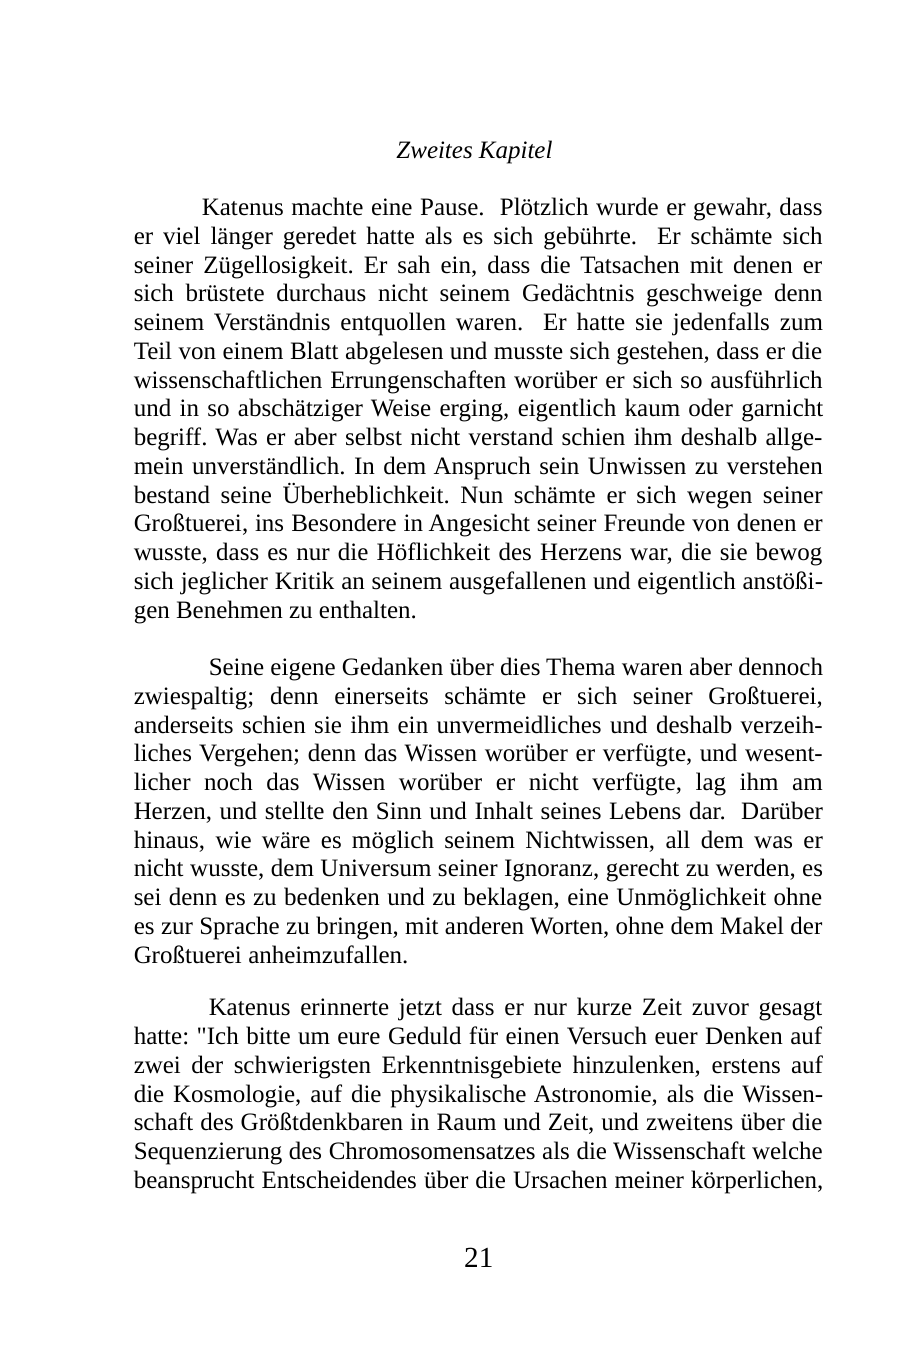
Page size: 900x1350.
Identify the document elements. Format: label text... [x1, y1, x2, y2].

text Zweites Kapitel [133, 135, 823, 163]
text Seine eigene Gedanken über dies Thema waren aber dennoch zwiespaltig; denn einerseits schämte er sich seiner Großtuerei, anderseits schien sie ihm ein unvermeidliches und deshalb verzeih-liches Vergehen; denn das Wissen worüber er verfügte, und wesent-licher noch das Wissen worüber er nicht verfügte, lag ihm am Herzen, und stellte den Sinn und Inhalt seines Lebens dar. Darüber hinaus, wie wäre es möglich seinem Nichtwissen, all dem was er nicht wusste, dem Universum seiner Ignoranz, gerecht zu werden, es sei denn es zu bedenken und zu beklagen, eine Unmöglichkeit ohne es zur Sprache zu bringen, mit anderen Worten, ohne dem Makel der Großtuerei anheimzufallen. [133, 652, 823, 968]
text Katenus machte eine Pause. Plötzlich wurde er gewahr, dass er viel länger geredet hatte als es sich gebührte. Er schämte sich seiner Zügellosigkeit. Er sah ein, dass die Tatsachen mit denen er sich brüstete durchaus nicht seinem Gedächtnis geschweige denn seinem Verständnis entquollen waren. Er hatte sie jedenfalls zum Teil von einem Blatt abgelesen und musste sich gestehen, dass er die wissenschaftlichen Errungenschaften worüber er sich so ausführlich und in so abschätziger Weise erging, eigentlich kaum oder garnicht begriff. Was er aber selbst nicht verstand schien ihm deshalb allge-mein unverständlich. In dem Anspruch sein Unwissen zu verstehen bestand seine Überheblichkeit. Nun schämte er sich wegen seiner Großtuerei, ins Besondere in Angesicht seiner Freunde von denen er wusste, dass es nur die Höflichkeit des Herzens war, die sie bewog sich jeglicher Kritik an seinem ausgefallenen und eigentlich anstößi-gen Benehmen zu enthalten. [133, 192, 823, 623]
text Katenus erinnerte jetzt dass er nur kurze Zeit zuvor gesagt hatte: "Ich bitte um eure Geduld für einen Versuch euer Denken auf zwei der schwierigsten Erkenntnisgebiete hinzulenken, erstens auf die Kosmologie, auf die physikalische Astronomie, als die Wissen-schaft des Größtdenkbaren in Raum und Zeit, und zweitens über die Sequenzierung des Chromosomensatzes als die Wissenschaft welche beansprucht Entscheidendes über die Ursachen meiner körperlichen, [133, 992, 823, 1194]
